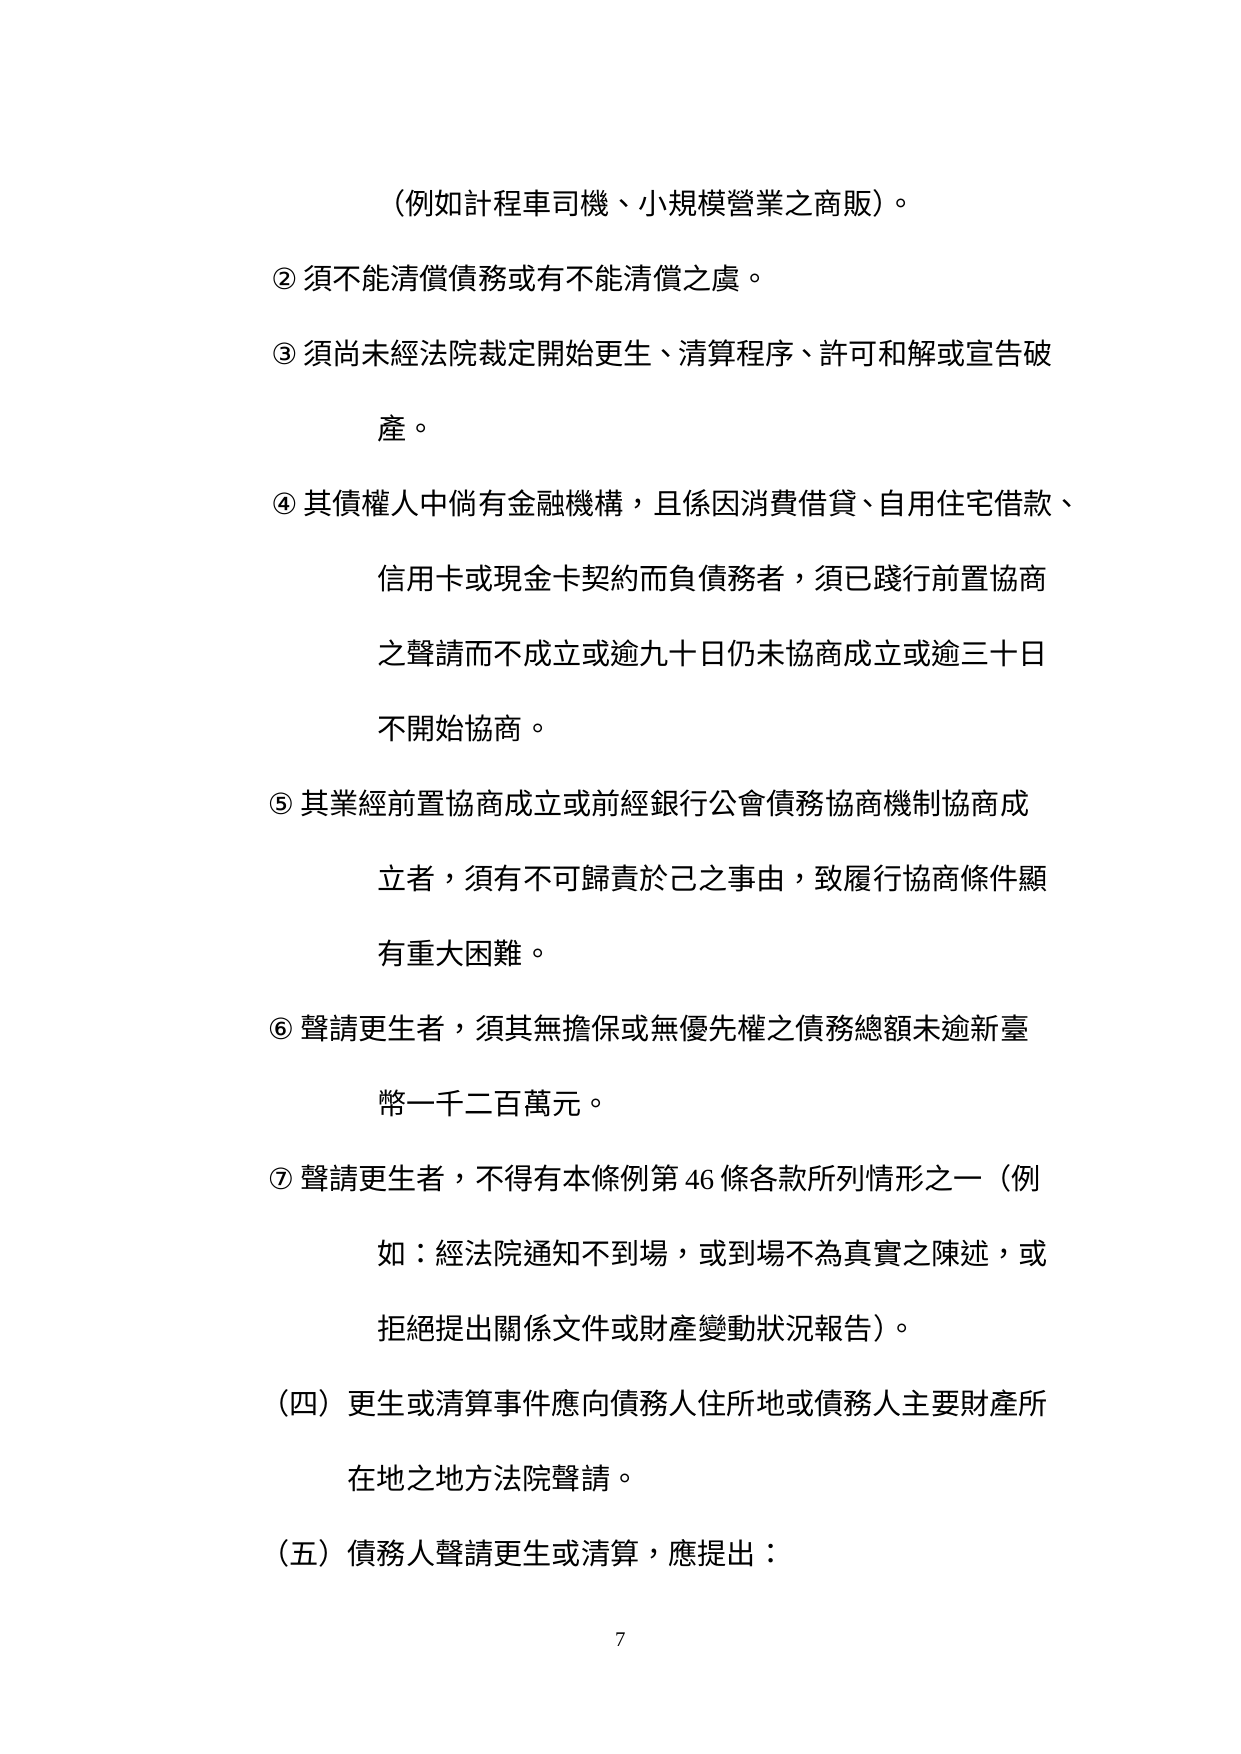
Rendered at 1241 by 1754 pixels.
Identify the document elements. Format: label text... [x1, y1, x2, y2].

text ⑦聲請更生者，不得有本條例第46條各款所列情形之一（例如：經法院通知不到場，或到場不為真實之陳述，或拒絕提出關係文件或財產變動狀況報告）。 [187, 1139, 1053, 1364]
text ③須尚未經法院裁定開始更生、清算程序、許可和解或宣告破產。 [187, 314, 1053, 464]
text ⑥聲請更生者，須其無擔保或無優先權之債務總額未逾新臺幣一千二百萬元。 [187, 989, 1053, 1139]
text ④其債權人中倘有金融機構，且係因消費借貸、自用住宅借款、信用卡或現金卡契約而負債務者，須已踐行前置協商之聲請而不成立或逾九十日仍未協商成立或逾三十日不開始協商。 [187, 464, 1053, 764]
text ②須不能清償債務或有不能清償之虞。 [187, 239, 1053, 314]
text （例如計程車司機、小規模營業之商販）。 [347, 164, 1053, 239]
text （四）更生或清算事件應向債務人住所地或債務人主要財產所在地之地方法院聲請。 [260, 1364, 1053, 1514]
text （五）債務人聲請更生或清算，應提出： [260, 1514, 1053, 1589]
text ⑤其業經前置協商成立或前經銀行公會債務協商機制協商成立者，須有不可歸責於己之事由，致履行協商條件顯有重大困難。 [187, 764, 1053, 989]
